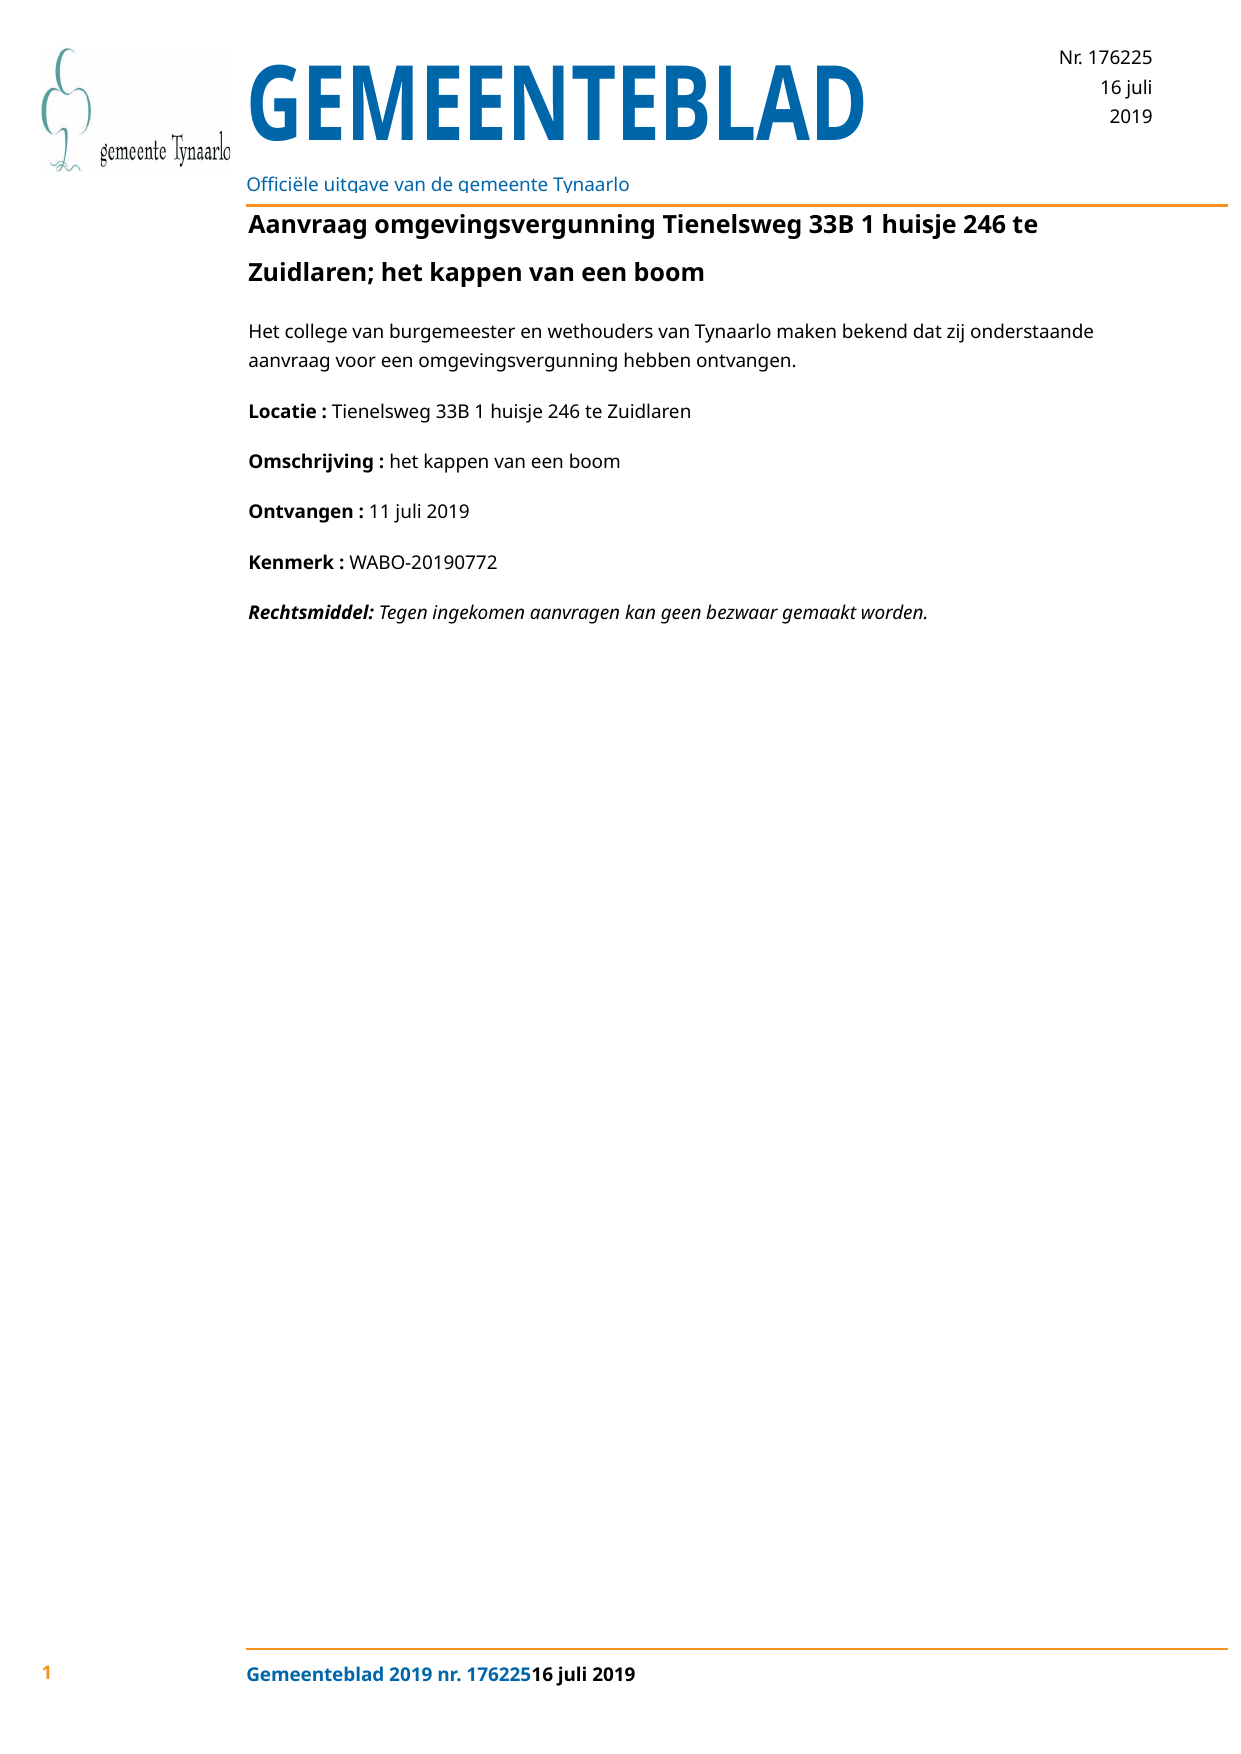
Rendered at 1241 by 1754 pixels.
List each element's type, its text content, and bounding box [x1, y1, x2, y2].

text Aanvraag omgevingsvergunning Tienelsweg 33B 1 huisje 246 te Zuidlaren; het kappen van een boom [248, 207, 1152, 288]
text Kenmerk : WABO-20190772 [248, 549, 1152, 575]
text Locatie : Tienelsweg 33B 1 huisje 246 te Zuidlaren [248, 398, 1152, 424]
text Het college van burgemeester en wethouders van Tynaarlo maken bekend dat zij onderstaande aanvraag voor een omgevingsvergunning hebben ontvangen. [248, 318, 1152, 373]
text Omschrijving : het kappen van een boom [248, 448, 1152, 474]
text Rechtsmiddel: Tegen ingekomen aanvragen kan geen bezwaar gemaakt worden. [248, 599, 1152, 625]
picture [41, 47, 231, 172]
text Ontvangen : 11 juli 2019 [248, 499, 1152, 524]
